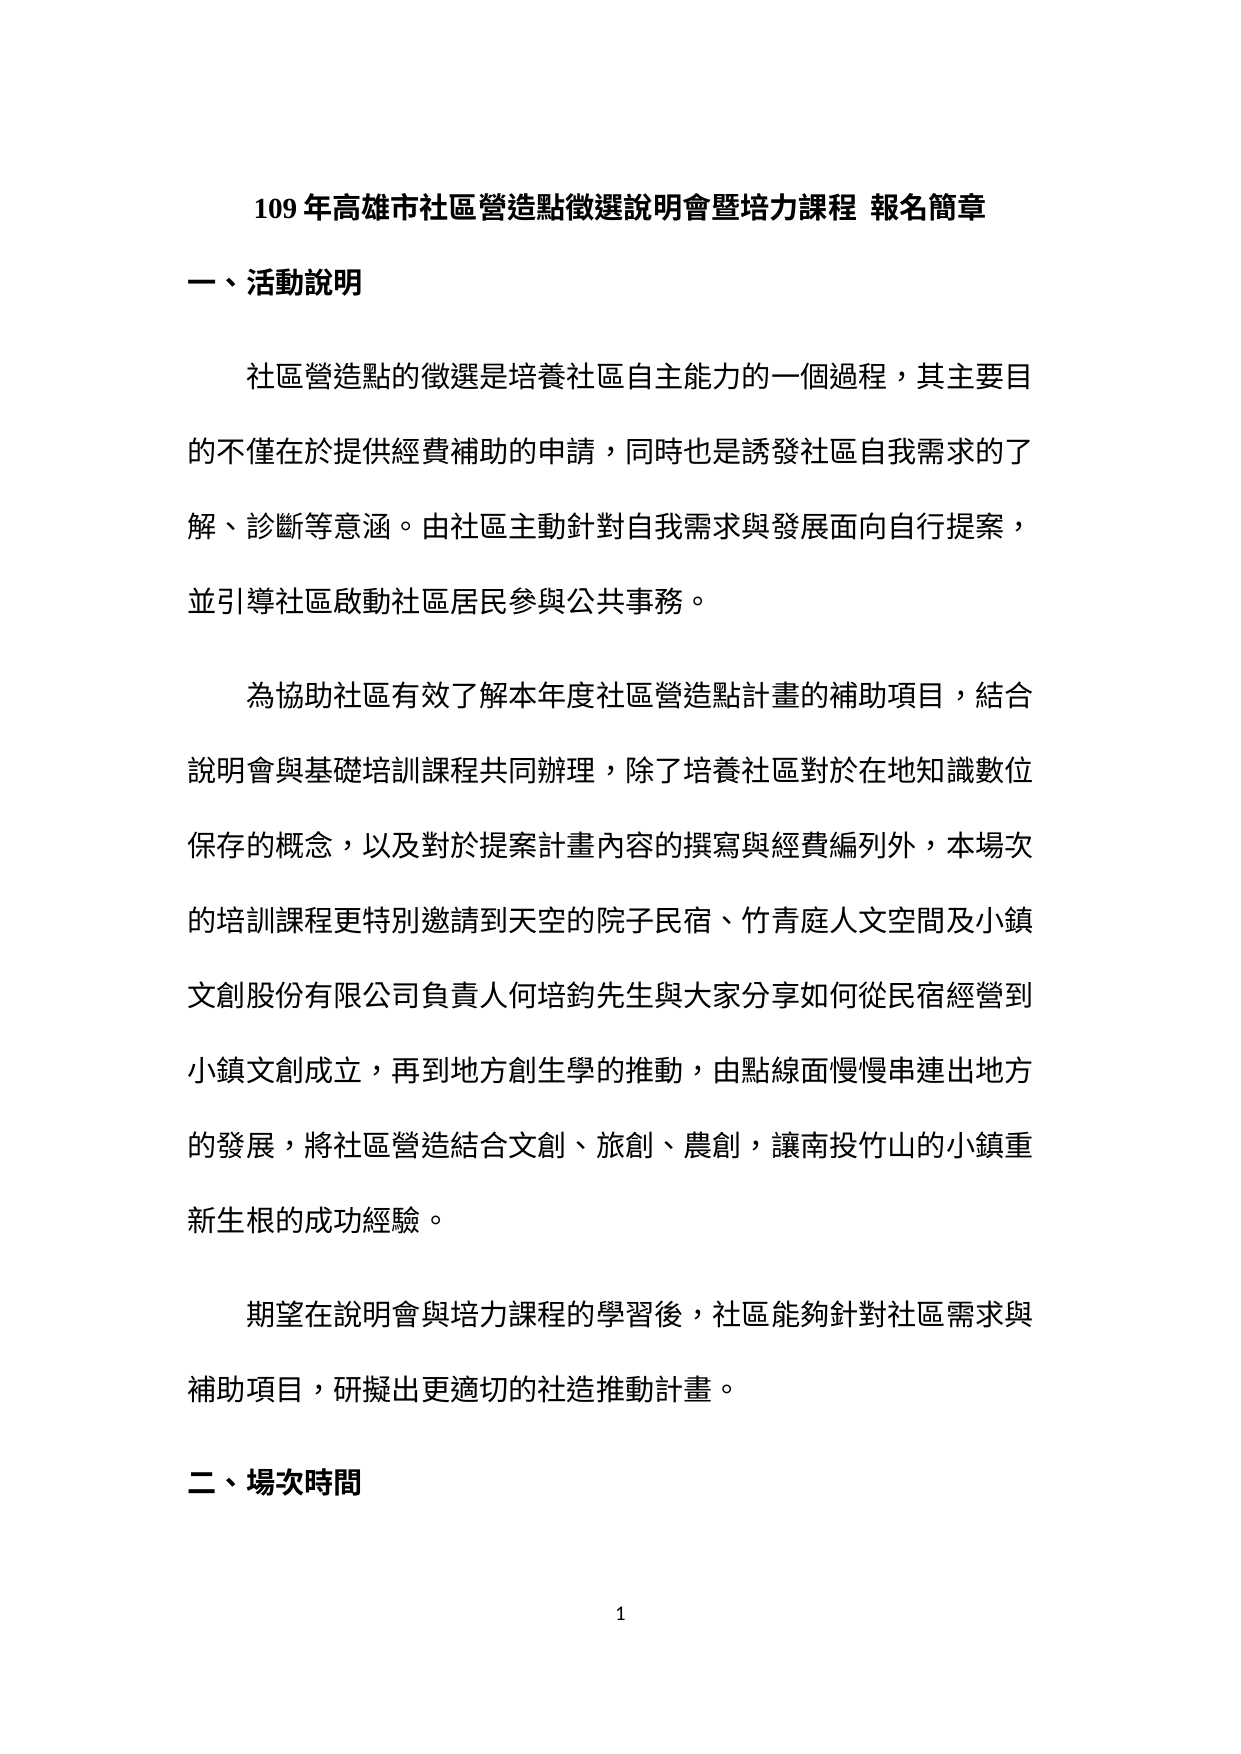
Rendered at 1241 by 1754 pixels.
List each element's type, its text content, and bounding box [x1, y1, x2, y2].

text 社區營造點的徵選是培養社區自主能力的一個過程，其主要目的不僅在於提供經費補助的申請，同時也是誘發社區自我需求的了解、診斷等意涵。由社區主動針對自我需求與發展面向自行提案，並引導社區啟動社區居民參與公共事務。 [187, 331, 1053, 631]
text 期望在說明會與培力課程的學習後，社區能夠針對社區需求與補助項目，研擬出更適切的社造推動計畫。 [187, 1269, 1053, 1419]
text 二、場次時間 [187, 1437, 1053, 1512]
text 一、活動說明 [187, 237, 1053, 312]
text 為協助社區有效了解本年度社區營造點計畫的補助項目，結合說明會與基礎培訓課程共同辦理，除了培養社區對於在地知識數位保存的概念，以及對於提案計畫內容的撰寫與經費編列外，本場次的培訓課程更特別邀請到天空的院子民宿、竹青庭人文空間及小鎮文創股份有限公司負責人何培鈞先生與大家分享如何從民宿經營到小鎮文創成立，再到地方創生學的推動，由點線面慢慢串連出地方的發展，將社區營造結合文創、旅創、農創，讓南投竹山的小鎮重新生根的成功經驗。 [187, 650, 1053, 1250]
text 109年高雄市社區營造點徵選說明會暨培力課程 報名簡章 [187, 162, 1053, 237]
